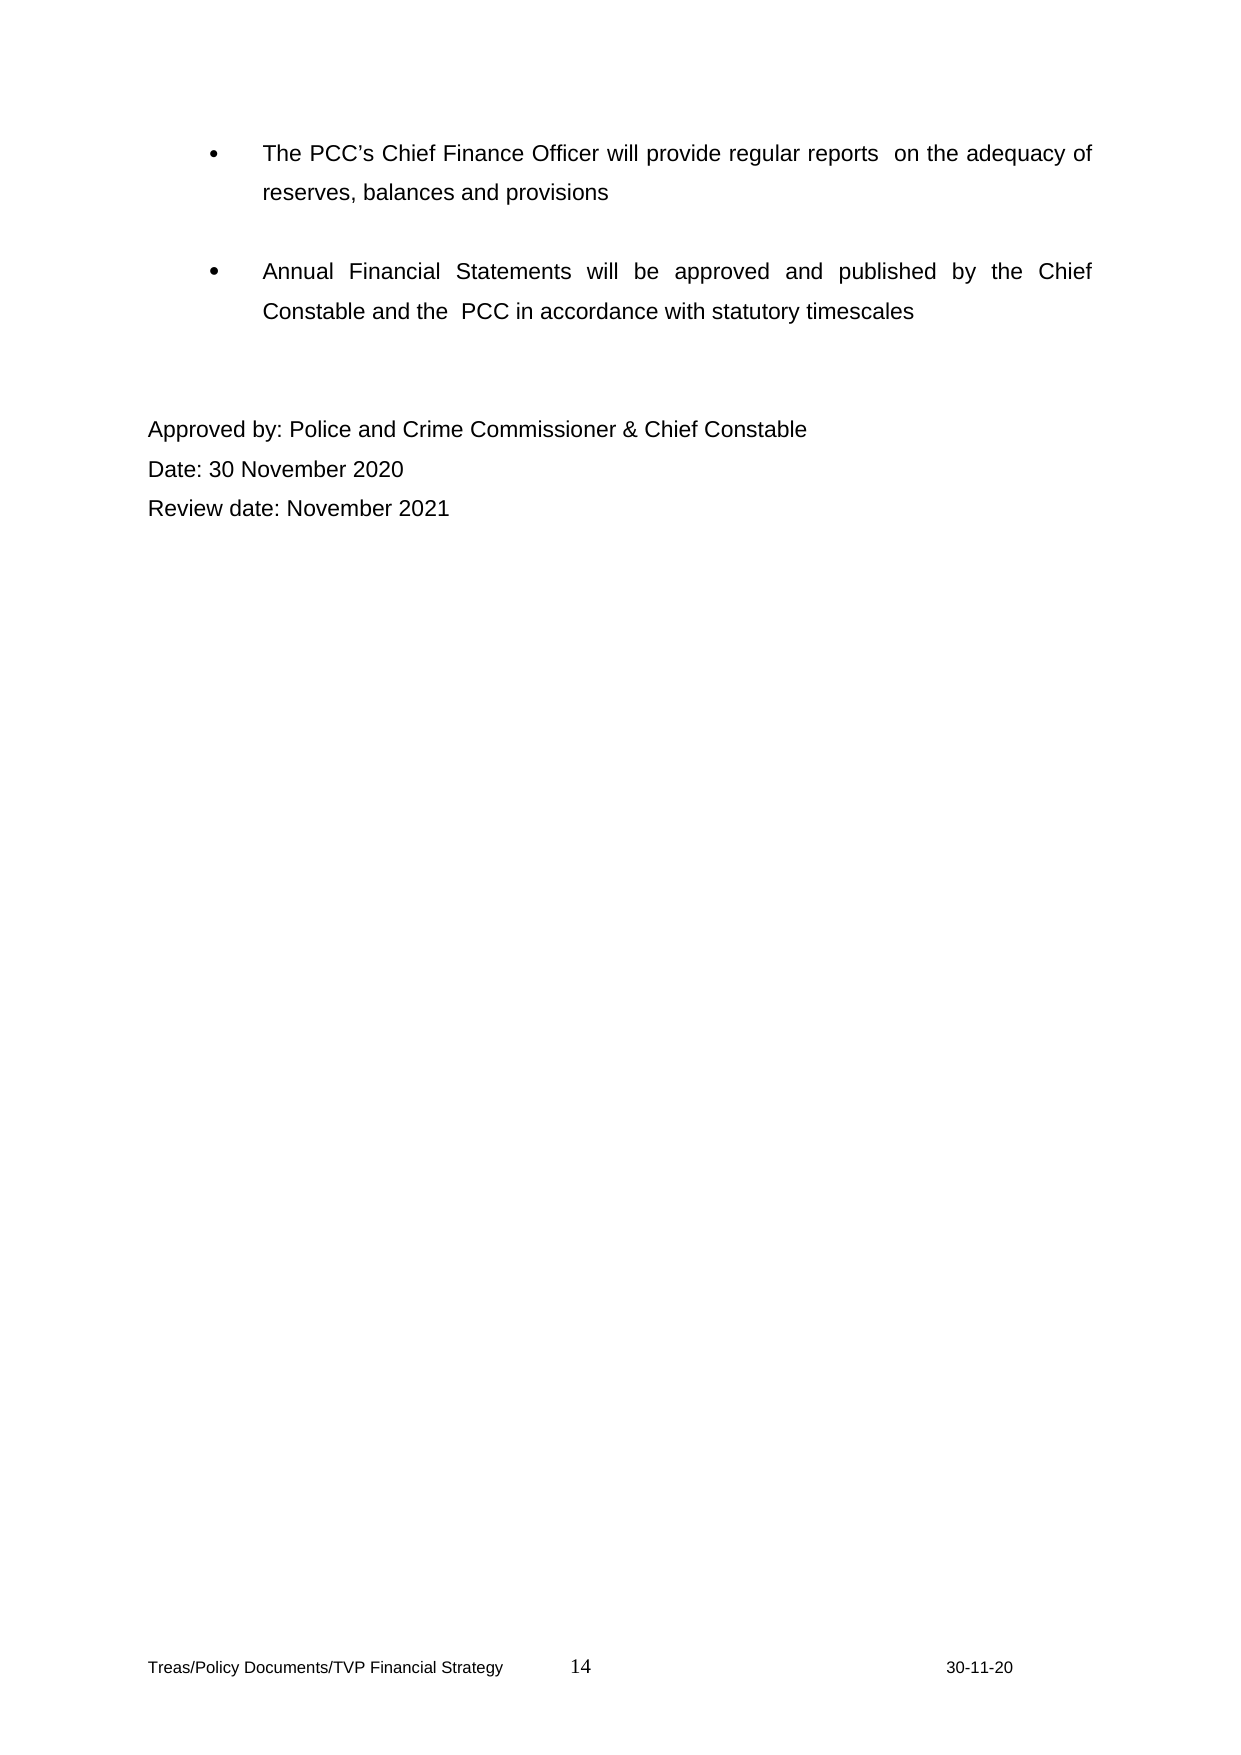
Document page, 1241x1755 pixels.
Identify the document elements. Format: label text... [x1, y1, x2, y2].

list Annual Financial Statements will be approved and published by the Chief Constable and the PCC in accordance with statutory timescales [210, 258, 1093, 324]
list The PCC’s Chief Finance Officer will provide regular reports on the adequacy of reserves, balances and provisions [210, 140, 1093, 206]
text Approved by: Police and Crime Commissioner & Chief Constable [148, 416, 1093, 443]
text Date: 30 November 2020 [148, 456, 1093, 482]
text Review date: November 2021 [148, 495, 1093, 522]
